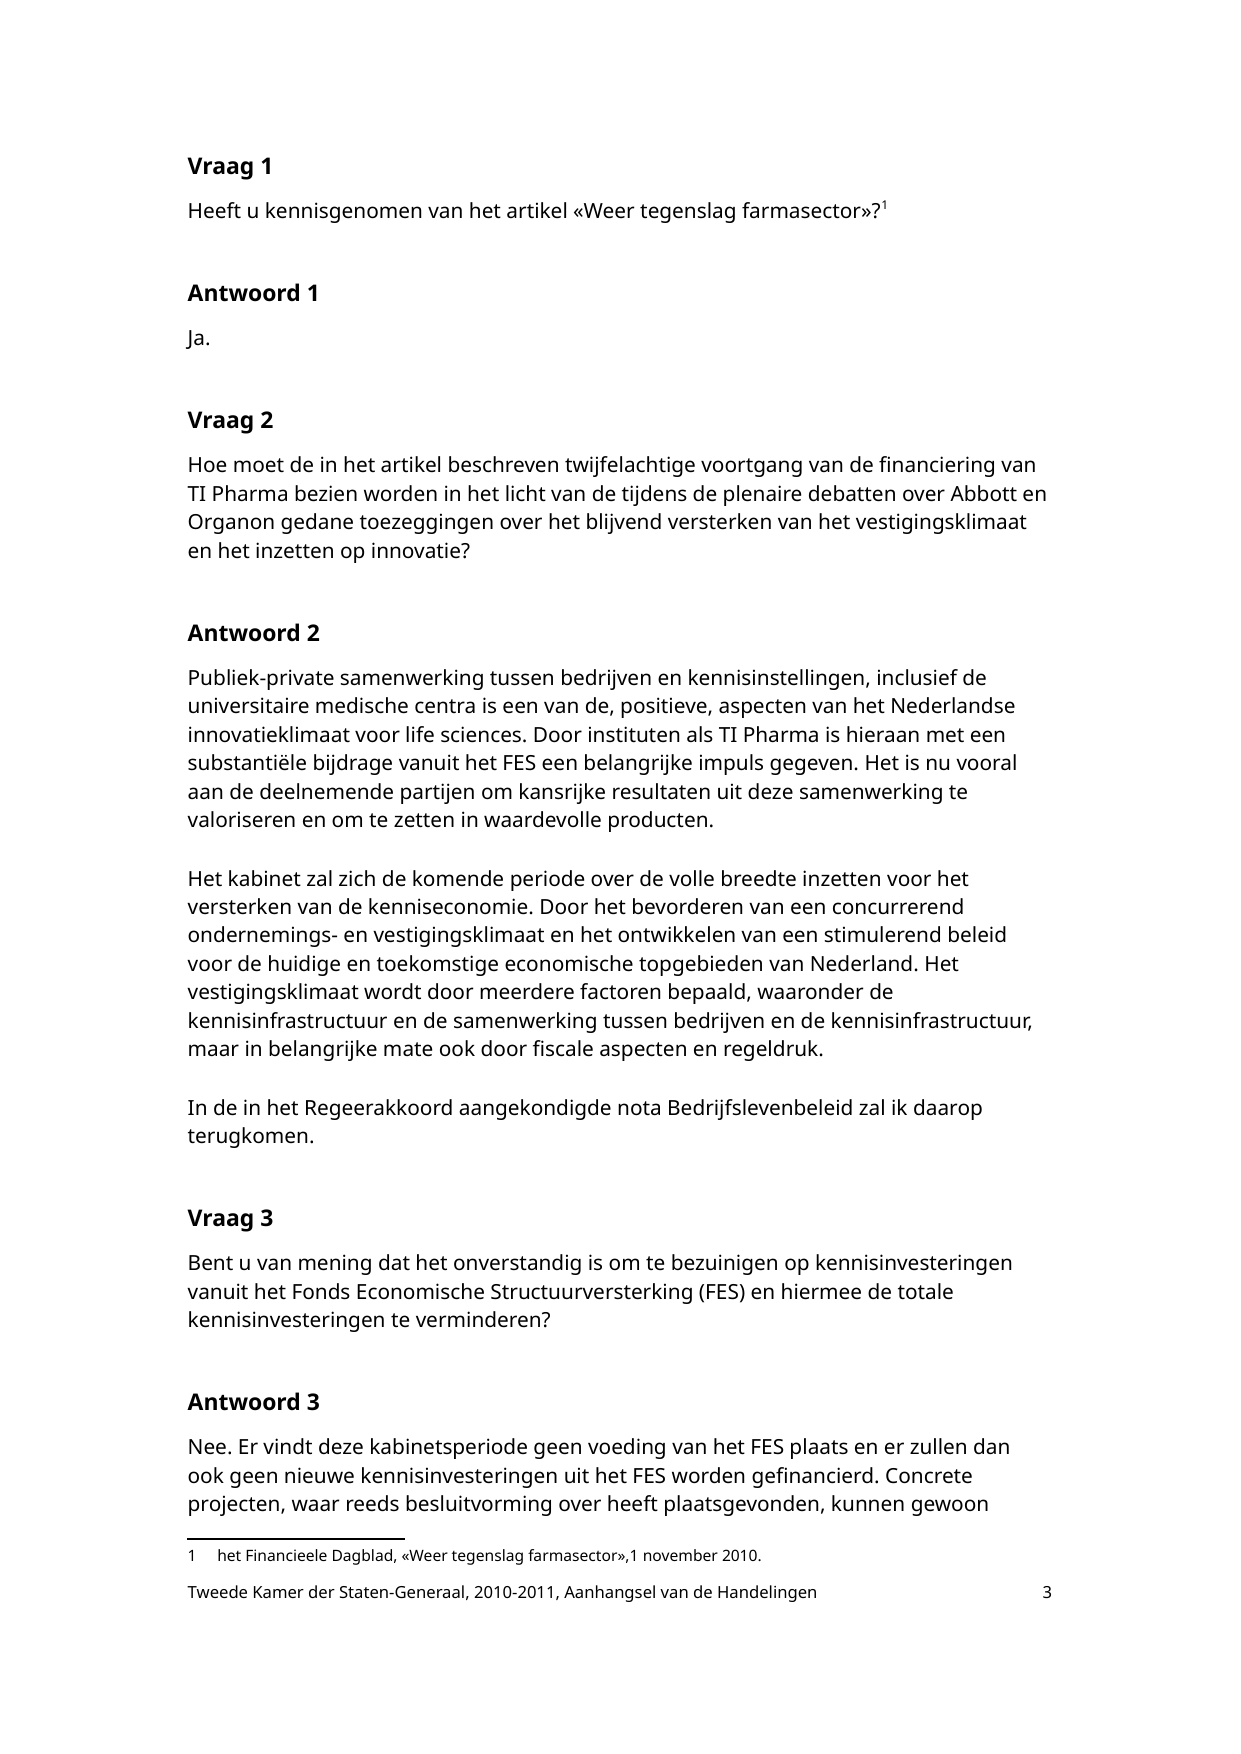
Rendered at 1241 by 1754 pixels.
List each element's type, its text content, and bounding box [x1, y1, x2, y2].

subtitle Antwoord 1 [187, 277, 1053, 308]
subtitle Antwoord 2 [187, 617, 1053, 648]
text Heeft u kennisgenomen van het artikel «Weer tegenslag farmasector»? [187, 196, 1053, 225]
subtitle Vraag 2 [187, 404, 1053, 436]
text Bent u van mening dat het onverstandig is om te bezuinigen op kennisinvesteringen vanuit het Fonds Economische Structuurversterking (FES) en hiermee de totale kennisinvesteringen te verminderen? [187, 1248, 1053, 1334]
text Publiek-private samenwerking tussen bedrijven en kennisinstellingen, inclusief de universitaire medische centra is een van de, positieve, aspecten van het Nederlandse innovatieklimaat voor life sciences. Door instituten als TI Pharma is hieraan met een substantiële bijdrage vanuit het FES een belangrijke impuls gegeven. Het is nu vooral aan de deelnemende partijen om kansrijke resultaten uit deze samenwerking te valoriseren en om te zetten in waardevolle producten. [187, 663, 1053, 834]
text Nee. Er vindt deze kabinetsperiode geen voeding van het FES plaats en er zullen dan ook geen nieuwe kennisinvesteringen uit het FES worden gefinancierd. Concrete projecten, waar reeds besluitvorming over heeft plaatsgevonden, kunnen gewoon [187, 1432, 1053, 1518]
text In de in het Regeerakkoord aangekondigde nota Bedrijfslevenbeleid zal ik daarop terugkomen. [187, 1093, 1053, 1150]
text Hoe moet de in het artikel beschreven twijfelachtige voortgang van de financiering van TI Pharma bezien worden in het licht van de tijdens de plenaire debatten over Abbott en Organon gedane toezeggingen over het blijvend versterken van het vestigingsklimaat en het inzetten op innovatie? [187, 451, 1053, 564]
subtitle Vraag 3 [187, 1202, 1053, 1233]
text Het kabinet zal zich de komende periode over de volle breedte inzetten voor het versterken van de kenniseconomie. Door het bevorderen van een concurrerend ondernemings- en vestigingsklimaat en het ontwikkelen van een stimulerend beleid voor de huidige en toekomstige economische topgebieden van Nederland. Het vestigingsklimaat wordt door meerdere factoren bepaald, waaronder de kennisinfrastructuur en de samenwerking tussen bedrijven en de kennisinfrastructuur, maar in belangrijke mate ook door fiscale aspecten en regeldruk. [187, 864, 1053, 1063]
subtitle Antwoord 3 [187, 1386, 1053, 1417]
text het Financieele Dagblad, «Weer tegenslag farmasector»,1 november 2010. [187, 1538, 1053, 1566]
text Ja. [187, 323, 1053, 352]
subtitle Vraag 1 [187, 150, 1053, 181]
